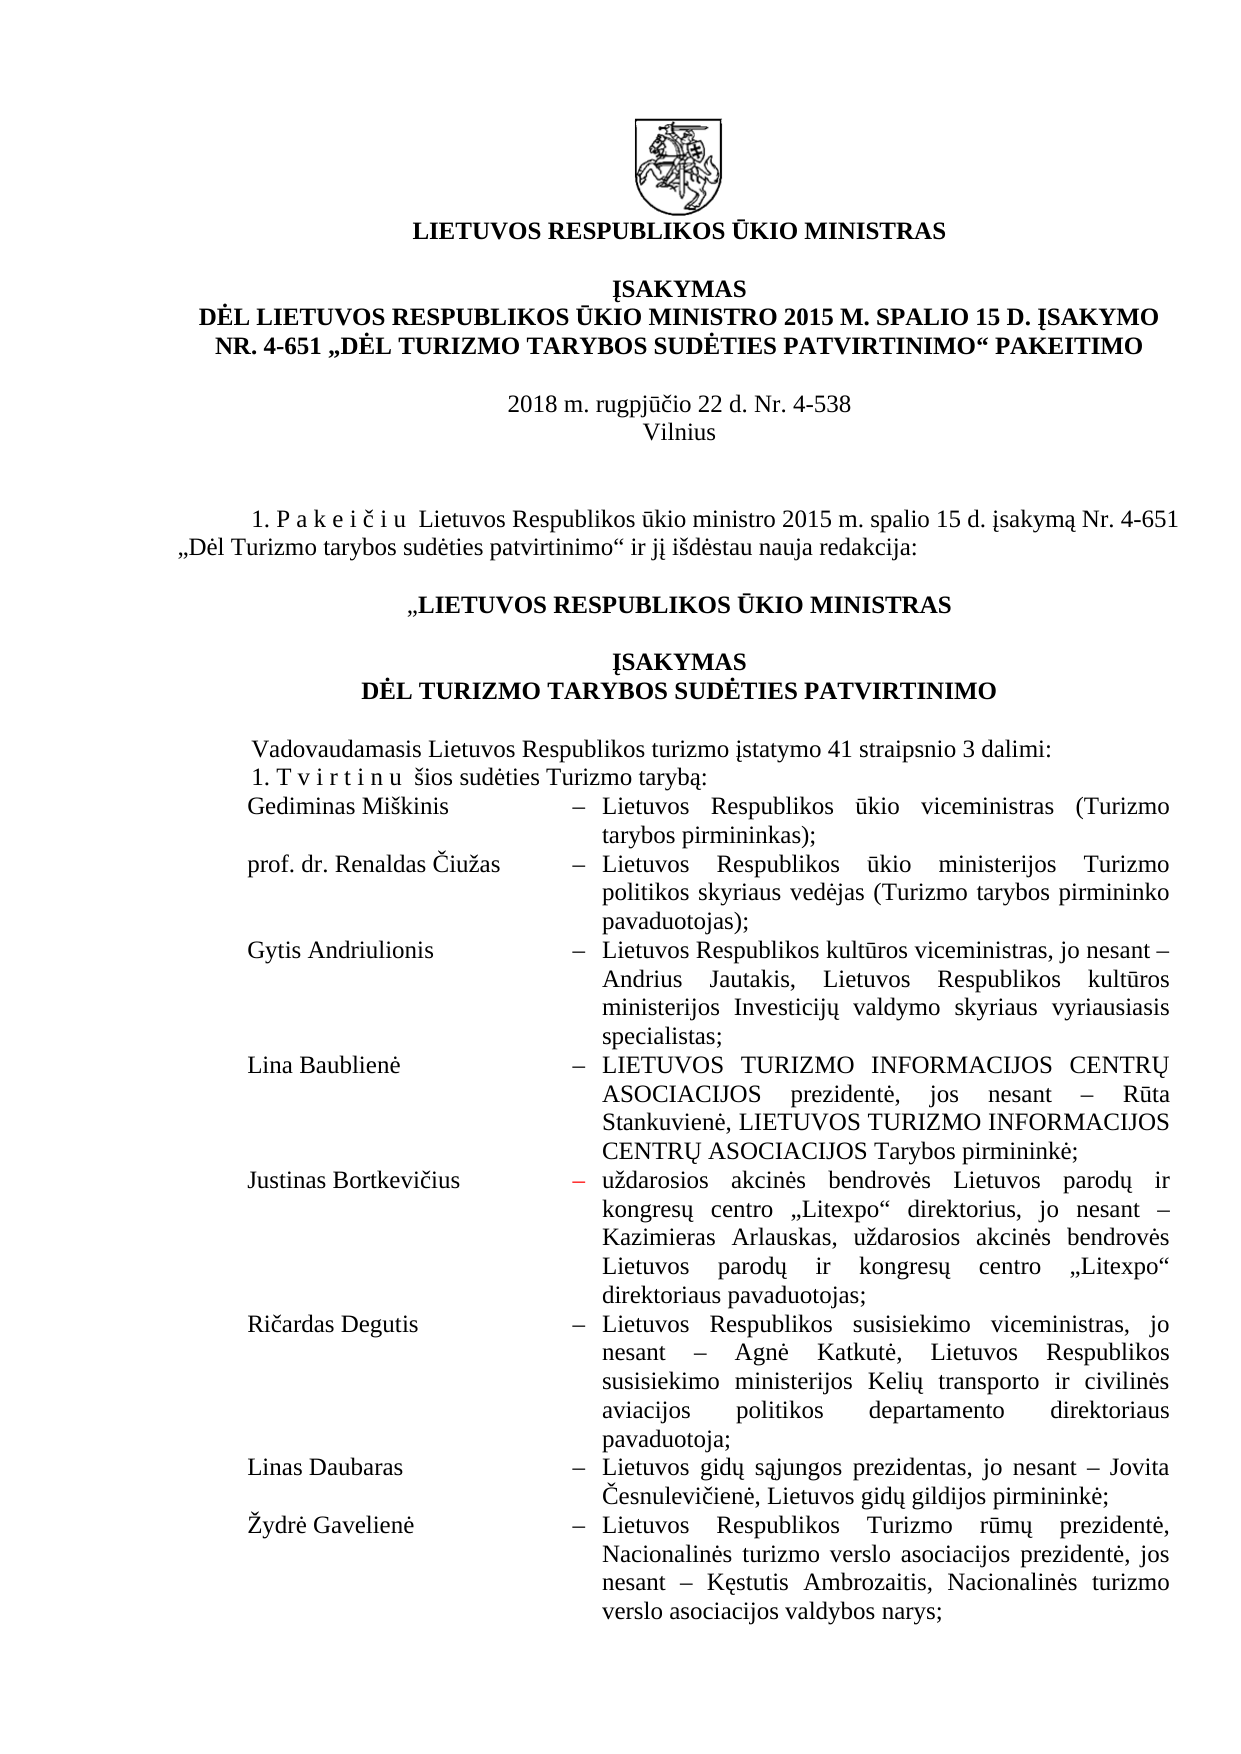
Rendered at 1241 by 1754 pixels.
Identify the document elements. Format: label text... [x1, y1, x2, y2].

text 2018 m. rugpjūčio 22 d. Nr. 4-538 [177, 389, 1181, 417]
table_header – [561, 791, 591, 849]
table_cell Lietuvos Respublikos susisiekimo viceministras, jo nesant – Agnė Katkutė, Lietuvos Respublikos susisiekimo ministerijos Kelių transporto ir civilinės aviacijos politikos departamento direktoriaus pavaduotoja; [591, 1309, 1181, 1452]
table_cell Justinas Bortkevičius [236, 1165, 561, 1309]
text 1. T v i r t i n u šios sudėties Turizmo tarybą: [177, 762, 1181, 791]
table_cell – [561, 1309, 591, 1452]
table_cell Lina Baublienė [236, 1050, 561, 1165]
table_cell – [561, 1510, 591, 1625]
table_cell Lietuvos Respublikos Turizmo rūmų prezidentė, Nacionalinės turizmo verslo asociacijos prezidentė, jos nesant – Kęstutis Ambrozaitis, Nacionalinės turizmo verslo asociacijos valdybos narys; [591, 1510, 1181, 1625]
text „LIETUVOS RESPUBLIKOS ŪKIO MINISTRAS [177, 590, 1181, 619]
table_cell Žydrė Gavelienė [236, 1510, 561, 1625]
table_cell uždarosios akcinės bendrovės Lietuvos parodų ir kongresų centro „Litexpo“ direktorius, jo nesant – Kazimieras Arlauskas, uždarosios akcinės bendrovės Lietuvos parodų ir kongresų centro „Litexpo“ direktoriaus pavaduotojas; [591, 1165, 1181, 1309]
table_cell Lietuvos gidų sąjungos prezidentas, jo nesant – Jovita Česnulevičienė, Lietuvos gidų gildijos pirmininkė; [591, 1453, 1181, 1510]
table_cell prof. dr. Renaldas Čiužas [236, 849, 561, 935]
table_cell – [561, 1050, 591, 1165]
text įsakymas [177, 274, 1181, 302]
table_cell LIETUVOS TURIZMO INFORMACIJOS CENTRŲ ASOCIACIJOS prezidentė, jos nesant – Rūta Stankuvienė, LIETUVOS TURIZMO INFORMACIJOS CENTRŲ ASOCIACIJOS Tarybos pirmininkė; [591, 1050, 1181, 1165]
table_header Gediminas Miškinis [236, 791, 561, 849]
text Vadovaudamasis Lietuvos Respublikos turizmo įstatymo 41 straipsnio 3 dalimi: [177, 734, 1181, 762]
text DĖL TURIZMO TARYBOS SUDĖTIES PATVIRTINIMO [177, 676, 1181, 705]
table_cell Ričardas Degutis [236, 1309, 561, 1452]
table_cell – [561, 849, 591, 935]
text ĮSAKYMAS [177, 647, 1181, 676]
table_cell Lietuvos Respublikos kultūros viceministras, jo nesant – Andrius Jautakis, Lietuvos Respublikos kultūros ministerijos Investicijų valdymo skyriaus vyriausiasis specialistas; [591, 935, 1181, 1050]
table_header Lietuvos Respublikos ūkio viceministras (Turizmo tarybos pirmininkas); [591, 791, 1181, 849]
table_cell – [561, 1453, 591, 1510]
table_cell – [561, 935, 591, 1050]
text DĖL LIETUVOS RESPUBLIKOS ŪKIO MINISTRO 2015 M. SPALIO 15 D. ĮSAKYMO nR. 4-651 „Dėl Turizmo tarybos sudėties patvirtinimo“ PAKEITIMO [177, 302, 1181, 360]
table_cell – [561, 1165, 591, 1309]
text 1. P a k e i č i u Lietuvos Respublikos ūkio ministro 2015 m. spalio 15 d. įsakymą Nr. 4-651 „Dėl Turizmo tarybos sudėties patvirtinimo“ ir jį išdėstau nauja redakcija: [177, 504, 1181, 561]
table_cell Linas Daubaras [236, 1453, 561, 1510]
table_cell Gytis Andriulionis [236, 935, 561, 1050]
text Vilnius [177, 417, 1181, 446]
text LIETUVOS RESPUBLIKOS ŪKIO MINISTRAS [177, 216, 1181, 245]
table_cell Lietuvos Respublikos ūkio ministerijos Turizmo politikos skyriaus vedėjas (Turizmo tarybos pirmininko pavaduotojas); [591, 849, 1181, 935]
